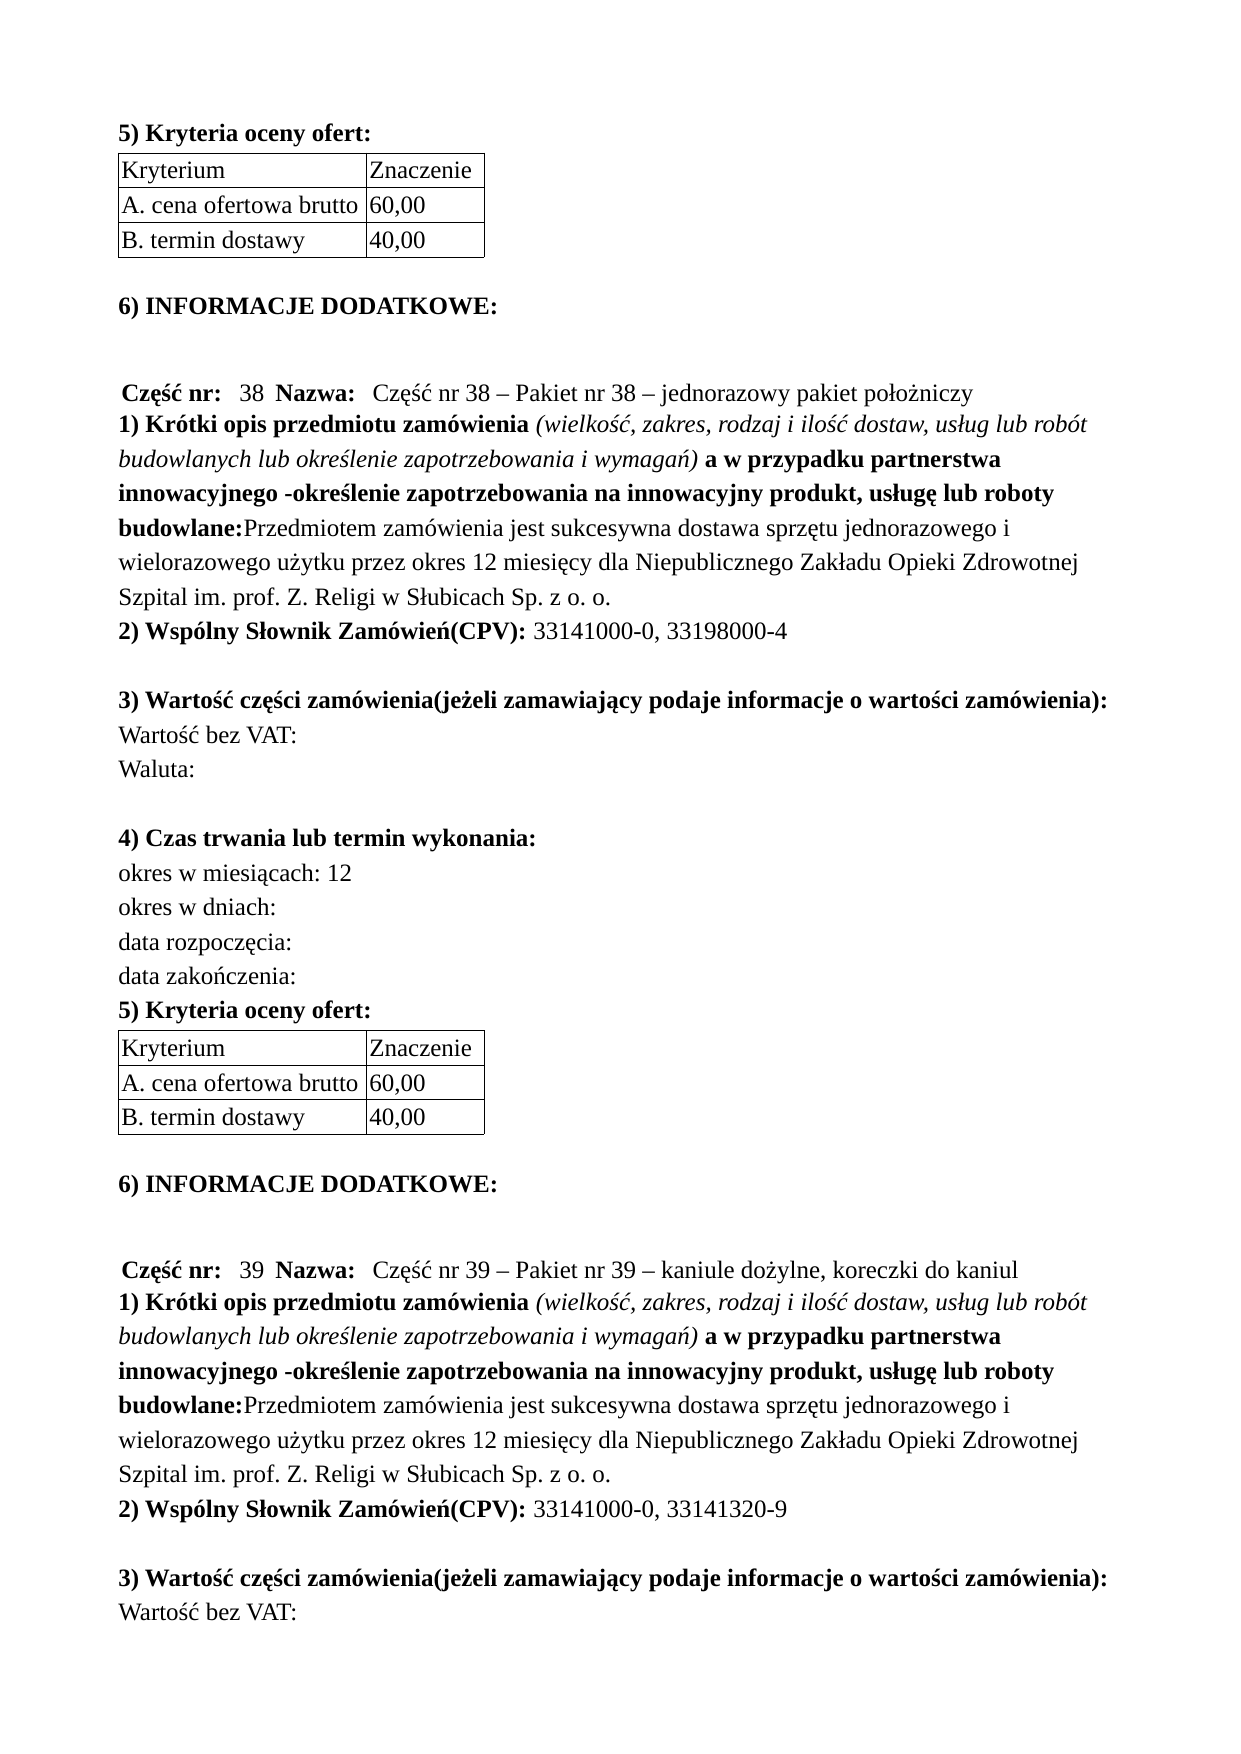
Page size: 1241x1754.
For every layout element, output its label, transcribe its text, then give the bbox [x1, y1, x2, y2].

table_header Część nr: [118, 375, 236, 409]
table_cell 40,00 [367, 223, 484, 257]
table_header Część nr 38 – Pakiet nr 38 – jednorazowy pakiet położniczy [369, 375, 986, 409]
table_cell A. cena ofertowa brutto [119, 188, 366, 222]
table_cell 40,00 [367, 1100, 484, 1134]
table_header Znaczenie [367, 154, 484, 187]
text 5) Kryteria oceny ofert: [118, 118, 1122, 147]
table_cell 60,00 [367, 188, 484, 222]
table_cell 60,00 [367, 1066, 484, 1099]
table_header Kryterium [119, 1031, 366, 1065]
table_header 38 [236, 375, 272, 409]
table_header Nazwa: [272, 1252, 369, 1287]
table_header Znaczenie [367, 1031, 484, 1065]
text 1) Krótki opis przedmiotu zamówienia (wielkość, zakres, rodzaj i ilość dostaw, usług lub robót budowlanych lub określenie zapotrzebowania i wymagań) a w przypadku partnerstwa innowacyjnego -określenie zapotrzebowania na innowacyjny produkt, usługę lub roboty budowlane:Przedmiotem zamówienia jest sukcesywna dostawa sprzętu jednorazowego i wielorazowego użytku przez okres 12 miesięcy dla Niepublicznego Zakładu Opieki Zdrowotnej Szpital im. prof. Z. Religi w Słubicach Sp. z o. o. 2) Wspólny Słownik Zamówień(CPV): 33141000-0, 33198000-4 3) Wartość części zamówienia(jeżeli zamawiający podaje informacje o wartości zamówienia): Wartość bez VAT: Waluta: 4) Czas trwania lub termin wykonania: okres w miesiącach: 12 okres w dniach: data rozpoczęcia: data zakończenia: 5) Kryteria oceny ofert: [118, 409, 1122, 1024]
table_header Część nr 39 – Pakiet nr 39 – kaniule dożylne, koreczki do kaniul [369, 1252, 1023, 1287]
text 6) INFORMACJE DODATKOWE: [118, 257, 1122, 354]
text 1) Krótki opis przedmiotu zamówienia (wielkość, zakres, rodzaj i ilość dostaw, usług lub robót budowlanych lub określenie zapotrzebowania i wymagań) a w przypadku partnerstwa innowacyjnego -określenie zapotrzebowania na innowacyjny produkt, usługę lub roboty budowlane:Przedmiotem zamówienia jest sukcesywna dostawa sprzętu jednorazowego i wielorazowego użytku przez okres 12 miesięcy dla Niepublicznego Zakładu Opieki Zdrowotnej Szpital im. prof. Z. Religi w Słubicach Sp. z o. o. 2) Wspólny Słownik Zamówień(CPV): 33141000-0, 33141320-9 3) Wartość części zamówienia(jeżeli zamawiający podaje informacje o wartości zamówienia): Wartość bez VAT: [118, 1287, 1122, 1626]
table_header Nazwa: [272, 375, 369, 409]
table_cell A. cena ofertowa brutto [119, 1066, 366, 1099]
table_header 39 [236, 1252, 272, 1287]
table_header Kryterium [119, 154, 366, 187]
text 6) INFORMACJE DODATKOWE: [118, 1134, 1122, 1232]
table_header Część nr: [118, 1252, 236, 1287]
table_cell B. termin dostawy [119, 223, 366, 257]
table_cell B. termin dostawy [119, 1100, 366, 1134]
